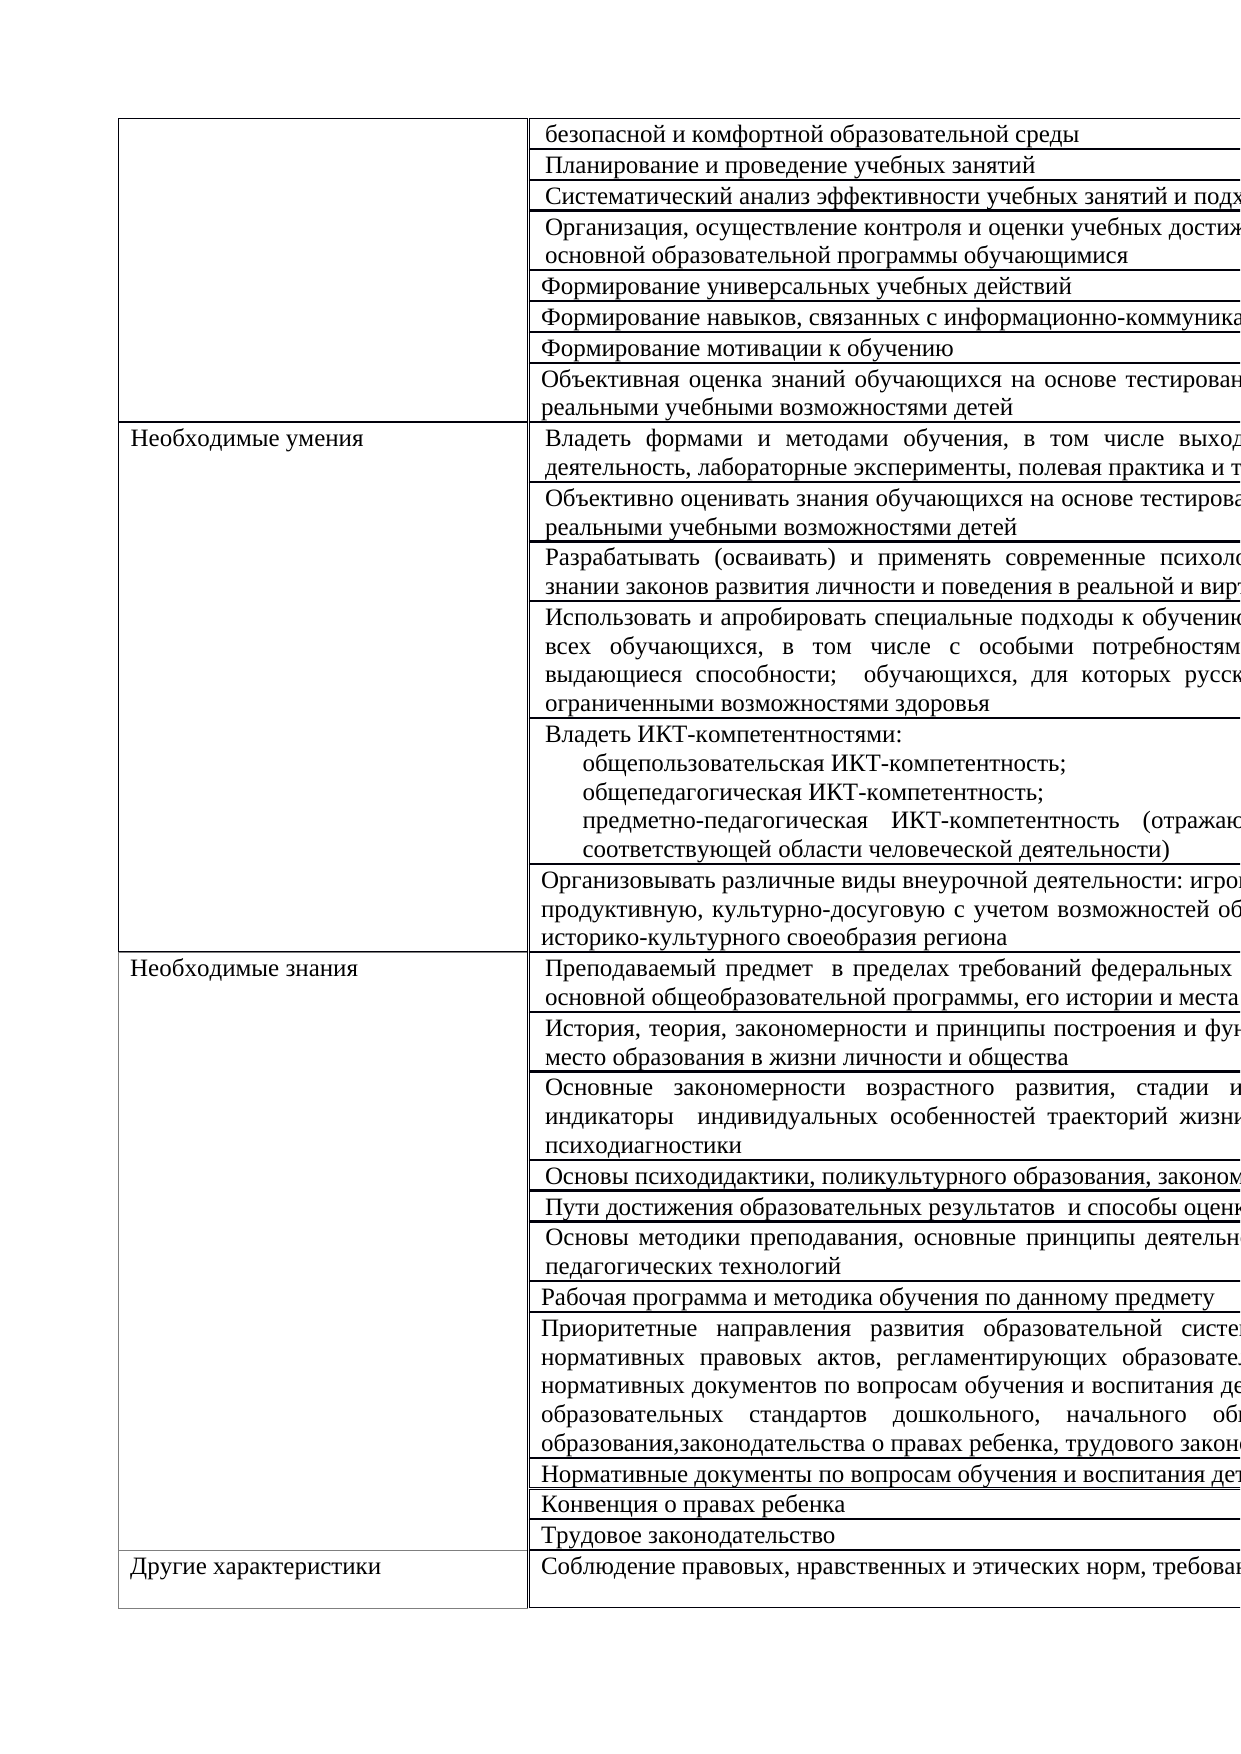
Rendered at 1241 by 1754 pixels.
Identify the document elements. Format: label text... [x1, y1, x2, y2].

table_cell Организация, осуществление контроля и оценки учебных достижений, текущих и итоговых результатов освоения основной образовательной программы обучающимися [530, 212, 1240, 269]
table_cell Преподаваемый предмет в пределах требований федеральных государственных образовательных стандартов и основной общеобразовательной программы, его истории и места в мировой культуре и науке [530, 953, 1240, 1011]
table_cell Соблюдение правовых, нравственных и этических норм, требований профессиональной этики [530, 1551, 1240, 1607]
table_cell Разрабатывать (осваивать) и применять современные психолого-педагогические технологии, основанные на знании законов развития личности и поведения в реальной и виртуальной среде [530, 543, 1240, 600]
table_cell Участие в разработке и реализации программы развития образовательной организации в целях создания безопасной и комфортной образовательной среды [530, 119, 1240, 148]
table_cell Формирование навыков, связанных с информационно-коммуникационными технологиями (далее – ИКТ) [530, 302, 1240, 331]
table_cell Организовывать различные виды внеурочной деятельности: игровую, учебно-исследовательскую, художественно-продуктивную, культурно-досуговую с учетом возможностей образовательной организации, места жительства и историко-культурного своеобразия региона [530, 865, 1240, 951]
table_cell Приоритетные направления развития образовательной системы Российской Федерации, законов и иных нормативных правовых актов, регламентирующих образовательную деятельность в Российской Федерации, нормативных документов по вопросам обучения и воспитания детей и молодежи, федеральных государственных образовательных стандартов дошкольного, начального общего, основного общего, среднего общего образования,законодательства о правах ребенка, трудового законодательства [530, 1313, 1240, 1457]
table_cell Трудовое законодательство [530, 1520, 1240, 1549]
table_cell Нормативные документы по вопросам обучения и воспитания детей и молодежи [530, 1459, 1240, 1487]
table_cell Необходимые умения [119, 423, 527, 951]
table_cell Пути достижения образовательных результатов и способы оценки результатов обучения [530, 1192, 1240, 1220]
table_cell Конвенция о правах ребенка [530, 1490, 1240, 1518]
table_cell Необходимые знания [119, 953, 527, 1550]
table_cell Основы психодидактики, поликультурного образования, закономерностей поведения в социальных сетях [530, 1161, 1240, 1189]
table_cell Планирование и проведение учебных занятий [530, 150, 1240, 179]
table_cell Другие характеристики [119, 1551, 527, 1608]
table_cell Владеть формами и методами обучения, в том числе выходящими за рамки учебных занятий: проектная деятельность, лабораторные эксперименты, полевая практика и т.п. [530, 423, 1240, 481]
table_cell Использовать и апробировать специальные подходы к обучению в целях включения в образовательный процесс всех обучающихся, в том числе с особыми потребностями в образовании: обучающихся, проявивших выдающиеся способности; обучающихся, для которых русский язык не является родным; обучающихся с ограниченными возможностями здоровья [530, 602, 1240, 717]
table_cell Основные закономерности возрастного развития, стадии и кризисы развития, социализация личности, индикаторы индивидуальных особенностей траекторий жизни, их возможные девиации, а также основы их психодиагностики [530, 1073, 1240, 1159]
table_cell Основы методики преподавания, основные принципы деятельностного подхода, виды и приемы современных педагогических технологий [530, 1223, 1240, 1280]
table_cell Объективно оценивать знания обучающихся на основе тестирования и других методов контроля в соответствии с реальными учебными возможностями детей [530, 483, 1240, 540]
table_cell История, теория, закономерности и принципы построения и функционирования образовательных систем, роль и место образования в жизни личности и общества [530, 1013, 1240, 1070]
table_cell Рабочая программа и методика обучения по данному предмету [530, 1282, 1240, 1311]
table_cell [119, 119, 527, 421]
table_cell Формирование мотивации к обучению [530, 333, 1240, 362]
table_cell Объективная оценка знаний обучающихся на основе тестирования и других методов контроля в соответствии с реальными учебными возможностями детей [530, 364, 1240, 421]
table_cell Систематический анализ эффективности учебных занятий и подходов к обучению [530, 181, 1240, 209]
table_cell Владеть ИКТ-компетентностями: общепользовательская ИКТ-компетентность; общепедагогическая ИКТ-компетентность; предметно-педагогическая ИКТ-компетентность (отражающая профессиональную ИКТ-компетентность соответствующей области человеческой деятельности) [530, 719, 1240, 863]
table_cell Формирование универсальных учебных действий [530, 271, 1240, 300]
